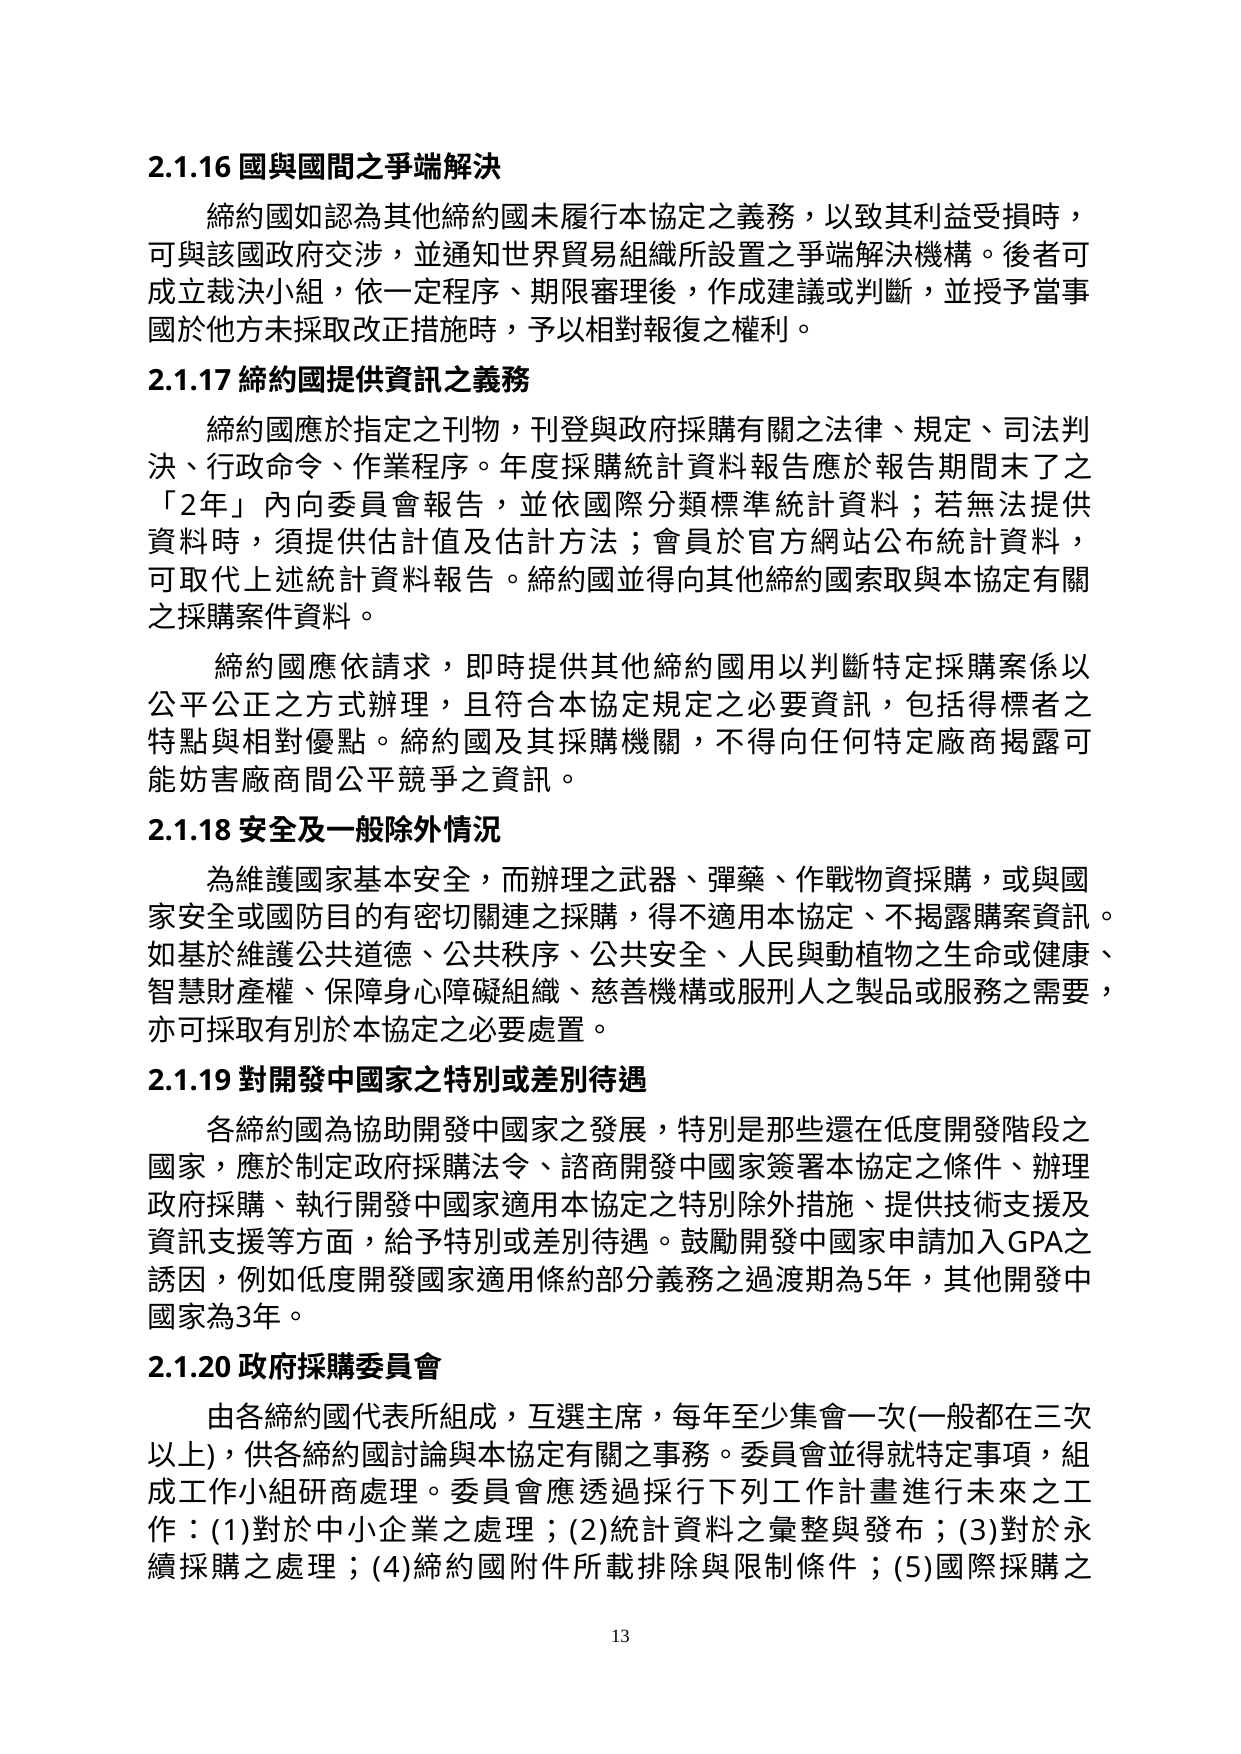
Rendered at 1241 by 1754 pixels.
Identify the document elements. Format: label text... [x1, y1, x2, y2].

text 為維護國家基本安全，而辦理之武器、彈藥、作戰物資採購，或與國家安全或國防目的有密切關連之採購，得不適用本協定、不揭露購案資訊。如基於維護公共道德、公共秩序、公共安全、人民與動植物之生命或健康、智慧財產權、保障身心障礙組織、慈善機構或服刑人之製品或服務之需要，亦可採取有別於本協定之必要處置。 [148, 860, 1092, 1048]
subtitle 2.1.16 國與國間之爭端解決 [148, 148, 1092, 185]
text 締約國應依請求，即時提供其他締約國用以判斷特定採購案係以公平公正之方式辦理，且符合本協定規定之必要資訊，包括得標者之特點與相對優點。締約國及其採購機關，不得向任何特定廠商揭露可能妨害廠商間公平競爭之資訊。 [148, 648, 1092, 798]
subtitle 2.1.17 締約國提供資訊之義務 [148, 360, 1092, 398]
subtitle 2.1.19 對開發中國家之特別或差別待遇 [148, 1060, 1092, 1098]
subtitle 2.1.20 政府採購委員會 [148, 1348, 1092, 1385]
text 由各締約國代表所組成，互選主席，每年至少集會一次(一般都在三次以上)，供各締約國討論與本協定有關之事務。委員會並得就特定事項，組成工作小組研商處理。委員會應透過採行下列工作計畫進行未來之工作：(1)對於中小企業之處理；(2)統計資料之彙整與發布；(3)對於永續採購之處理；(4)締約國附件所載排除與限制條件；(5)國際採購之 [148, 1398, 1092, 1585]
text 締約國應於指定之刊物，刊登與政府採購有關之法律、規定、司法判決、行政命令、作業程序。年度採購統計資料報告應於報告期間末了之「2年」內向委員會報告，並依國際分類標準統計資料；若無法提供資料時，須提供估計值及估計方法；會員於官方網站公布統計資料，可取代上述統計資料報告。締約國並得向其他締約國索取與本協定有關之採購案件資料。 [148, 410, 1092, 635]
text 締約國如認為其他締約國未履行本協定之義務，以致其利益受損時，可與該國政府交涉，並通知世界貿易組織所設置之爭端解決機構。後者可成立裁決小組，依一定程序、期限審理後，作成建議或判斷，並授予當事國於他方未採取改正措施時，予以相對報復之權利。 [148, 198, 1092, 348]
text 各締約國為協助開發中國家之發展，特別是那些還在低度開發階段之國家，應於制定政府採購法令、諮商開發中國家簽署本協定之條件、辦理政府採購、執行開發中國家適用本協定之特別除外措施、提供技術支援及資訊支援等方面，給予特別或差別待遇。鼓勵開發中國家申請加入GPA之誘因，例如低度開發國家適用條約部分義務之過渡期為5年，其他開發中國家為3年。 [148, 1110, 1092, 1335]
subtitle 2.1.18 安全及一般除外情況 [148, 810, 1092, 848]
